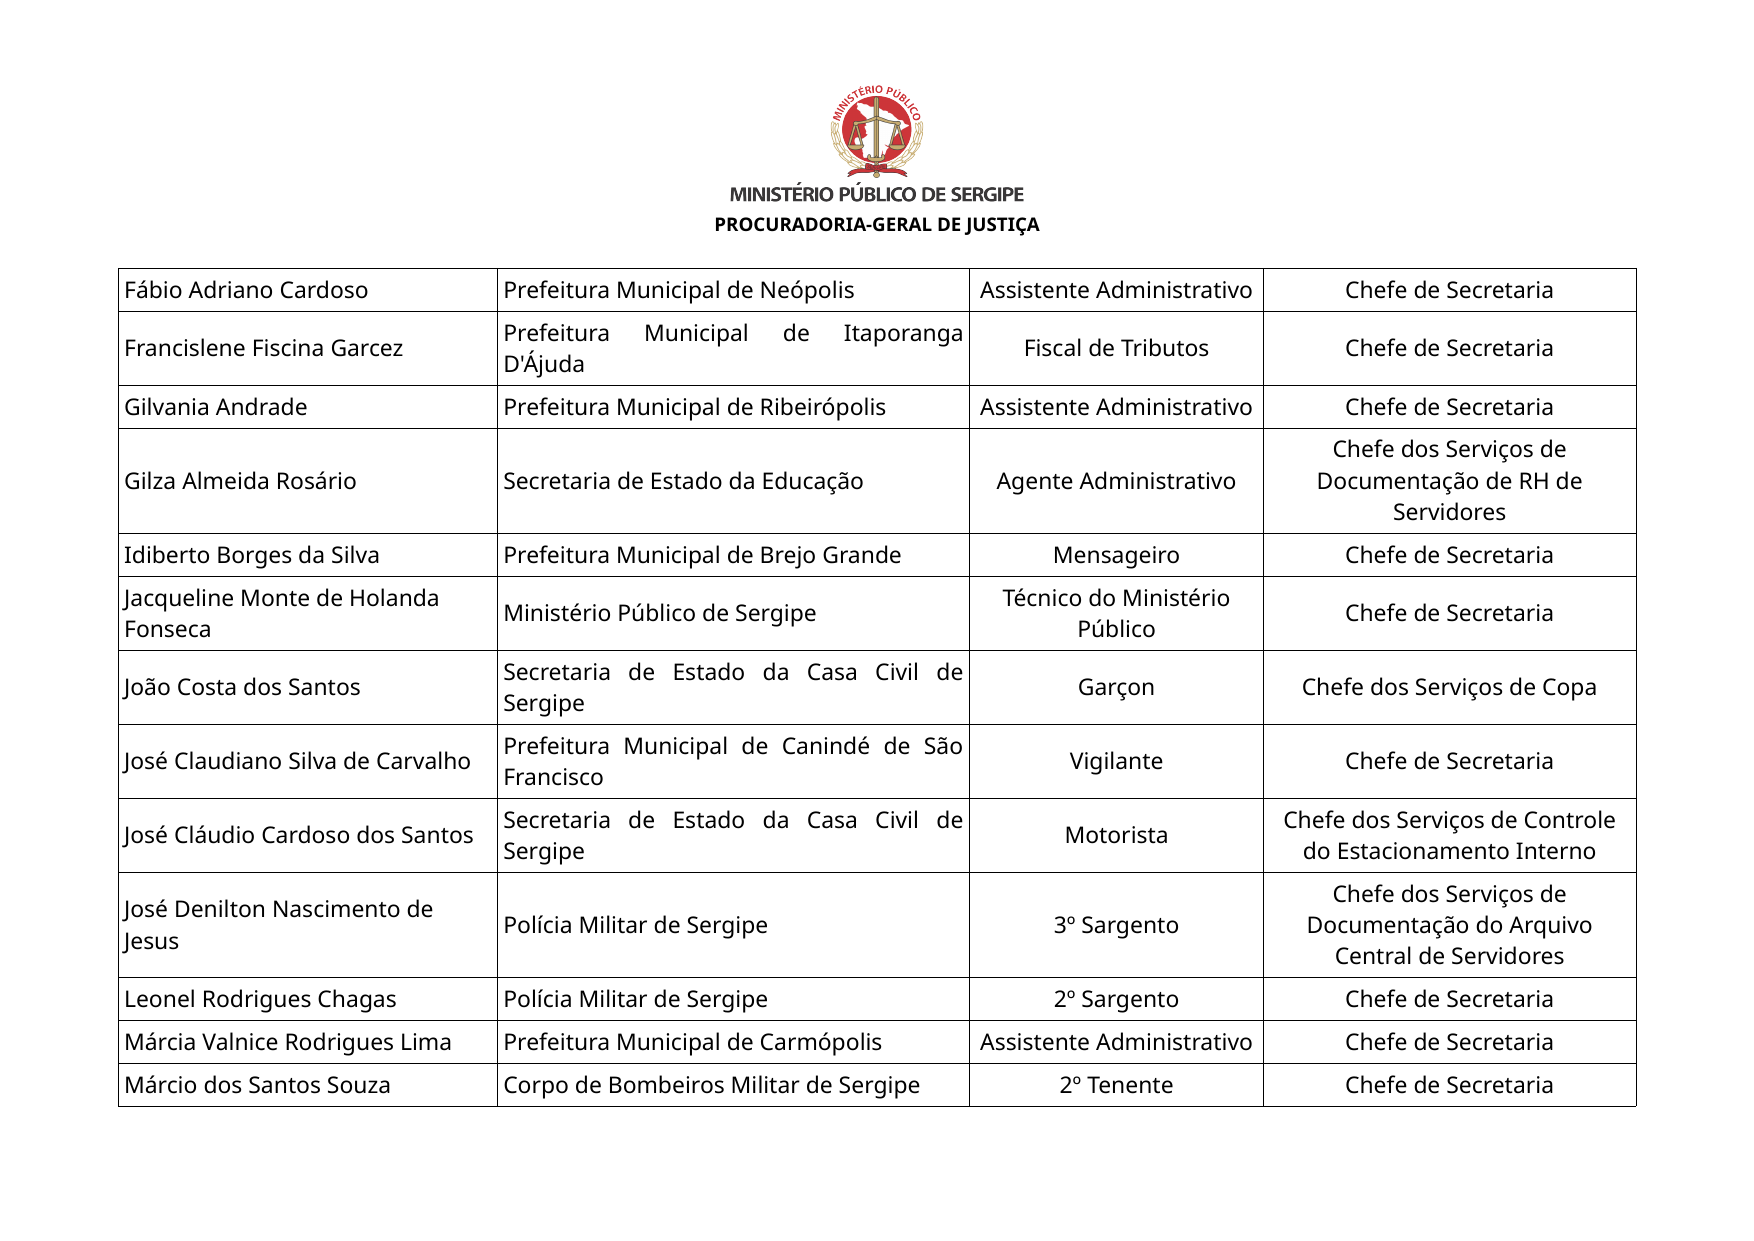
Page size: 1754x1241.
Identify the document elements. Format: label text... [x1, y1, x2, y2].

table_cell João Costa dos Santos [119, 651, 497, 724]
table_cell Prefeitura Municipal de Ribeirópolis [498, 386, 969, 427]
table_cell Secretaria de Estado da Educação [498, 429, 969, 533]
table_cell Leonel Rodrigues Chagas [119, 978, 497, 1020]
table_cell Márcio dos Santos Souza [119, 1064, 497, 1106]
table_cell Agente Administrativo [970, 429, 1263, 533]
table_cell 3º Sargento [970, 873, 1263, 977]
table_cell Fiscal de Tributos [970, 312, 1263, 385]
table_cell Márcia Valnice Rodrigues Lima [119, 1021, 497, 1063]
table_cell Motorista [970, 799, 1263, 872]
table_cell José Claudiano Silva de Carvalho [119, 725, 497, 798]
table_cell Chefe de Secretaria [1264, 312, 1636, 385]
table_cell Chefe dos Serviços de Controle do Estacionamento Interno [1264, 799, 1636, 872]
table_cell Chefe de Secretaria [1264, 534, 1636, 576]
table_cell Prefeitura Municipal de Canindé de São Francisco [498, 725, 969, 798]
table_cell Chefe de Secretaria [1264, 978, 1636, 1020]
picture [730, 85, 1024, 204]
table_cell José Denilton Nascimento de Jesus [119, 873, 497, 977]
table_cell Idiberto Borges da Silva [119, 534, 497, 576]
table_cell Francislene Fiscina Garcez [119, 312, 497, 385]
table_cell Corpo de Bombeiros Militar de Sergipe [498, 1064, 969, 1106]
table_cell Secretaria de Estado da Casa Civil de Sergipe [498, 799, 969, 872]
table_cell Chefe dos Serviços de Documentação de RH de Servidores [1264, 429, 1636, 533]
table_cell Chefe de Secretaria [1264, 1021, 1636, 1063]
table_cell Prefeitura Municipal de Brejo Grande [498, 534, 969, 576]
table_cell Polícia Militar de Sergipe [498, 978, 969, 1020]
table_cell Prefeitura Municipal de Neópolis [498, 269, 969, 311]
table_cell 2º Tenente [970, 1064, 1263, 1106]
table_cell Chefe de Secretaria [1264, 577, 1636, 650]
table_cell Prefeitura Municipal de Carmópolis [498, 1021, 969, 1063]
table_cell Garçon [970, 651, 1263, 724]
table_cell Assistente Administrativo [970, 269, 1263, 311]
table_cell Chefe dos Serviços de Documentação do Arquivo Central de Servidores [1264, 873, 1636, 977]
table_cell Assistente Administrativo [970, 386, 1263, 427]
table_cell Mensageiro [970, 534, 1263, 576]
table_cell Ministério Público de Sergipe [498, 577, 969, 650]
table_cell Chefe de Secretaria [1264, 386, 1636, 427]
table_cell Chefe de Secretaria [1264, 1064, 1636, 1106]
table_cell Chefe de Secretaria [1264, 725, 1636, 798]
table_cell José Cláudio Cardoso dos Santos [119, 799, 497, 872]
table_cell Técnico do Ministério Público [970, 577, 1263, 650]
table_cell Fábio Adriano Cardoso [119, 269, 497, 311]
table_cell Jacqueline Monte de Holanda Fonseca [119, 577, 497, 650]
table_cell Secretaria de Estado da Casa Civil de Sergipe [498, 651, 969, 724]
table_cell 2º Sargento [970, 978, 1263, 1020]
table_cell Prefeitura Municipal de Itaporanga D'Ájuda [498, 312, 969, 385]
table_cell Chefe de Secretaria [1264, 269, 1636, 311]
table_cell Polícia Militar de Sergipe [498, 873, 969, 977]
table_cell Assistente Administrativo [970, 1021, 1263, 1063]
table_cell Chefe dos Serviços de Copa [1264, 651, 1636, 724]
table_cell Gilza Almeida Rosário [119, 429, 497, 533]
table_cell Gilvania Andrade [119, 386, 497, 427]
table_cell Vigilante [970, 725, 1263, 798]
